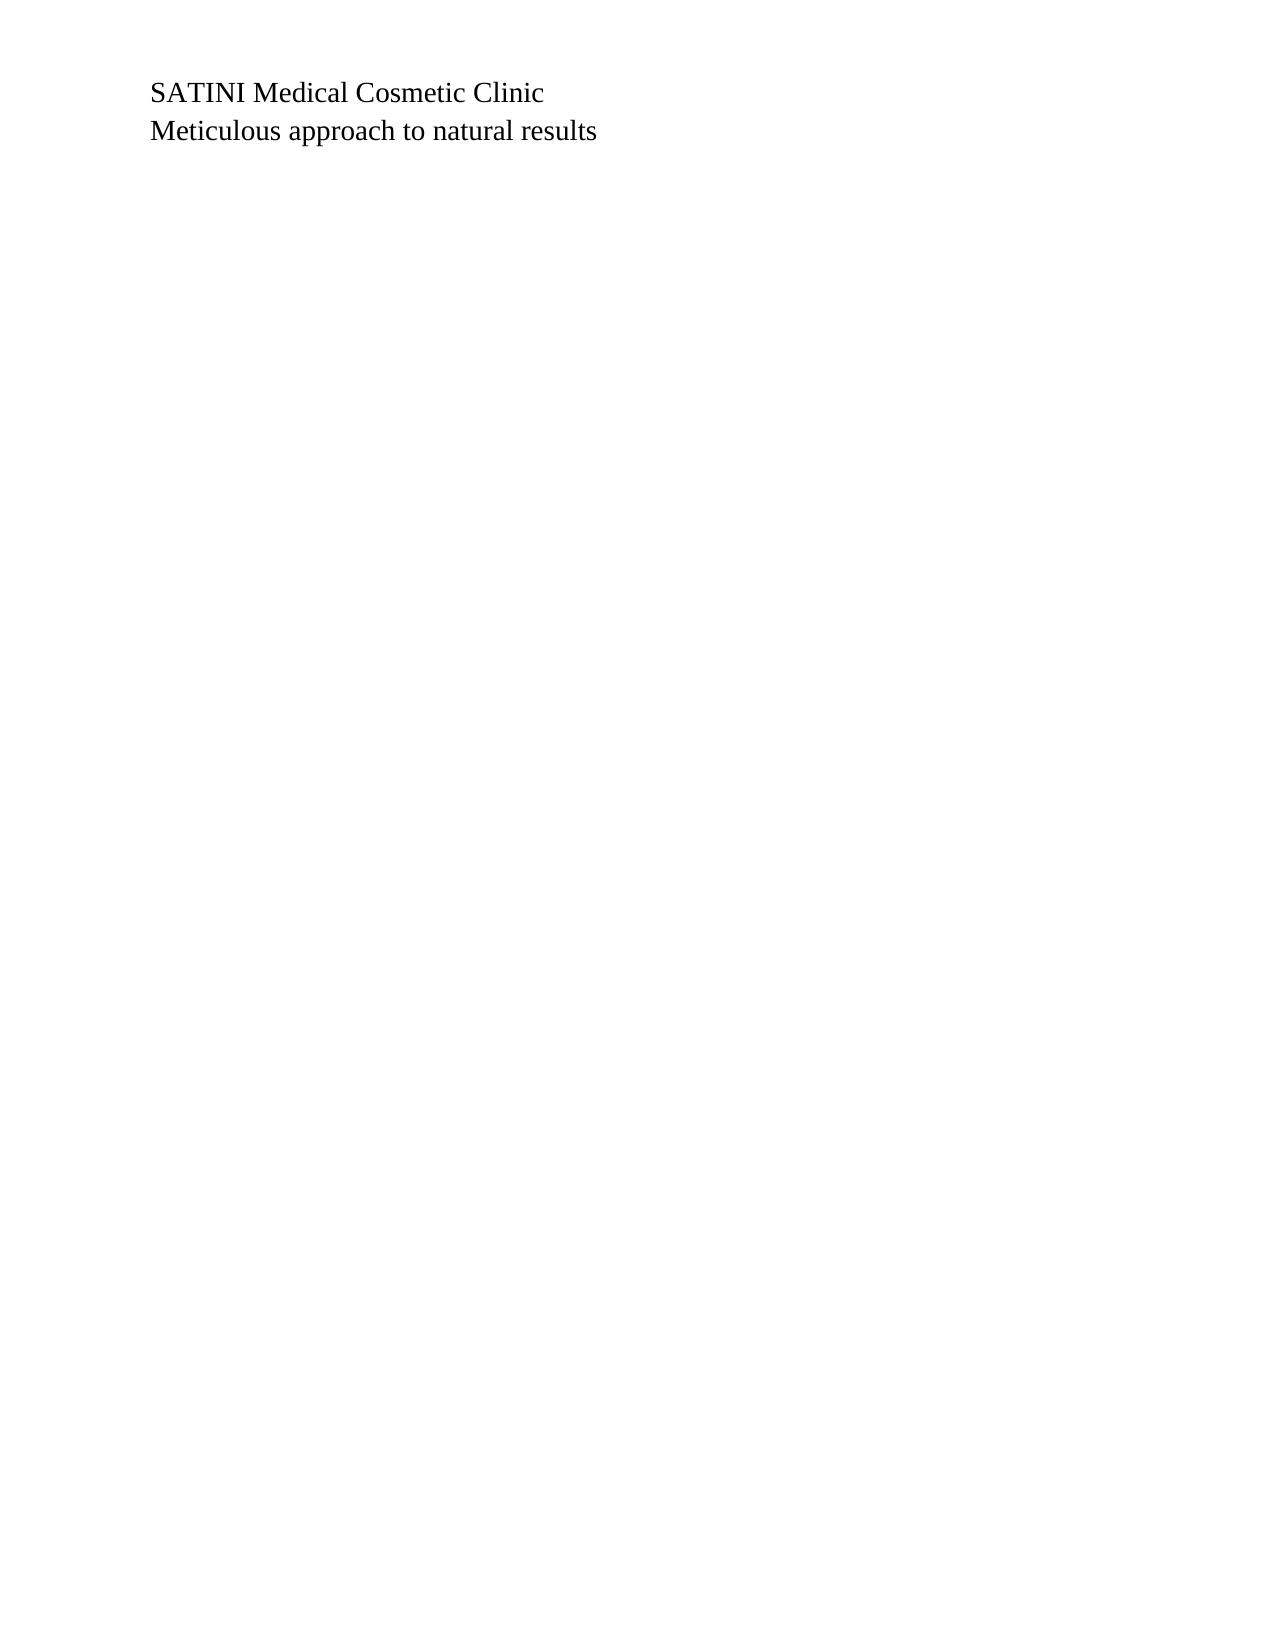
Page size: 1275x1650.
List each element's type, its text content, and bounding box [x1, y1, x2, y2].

text SATINI Medical Cosmetic Clinic [150, 75, 1125, 108]
text Meticulous approach to natural results [150, 113, 1125, 147]
